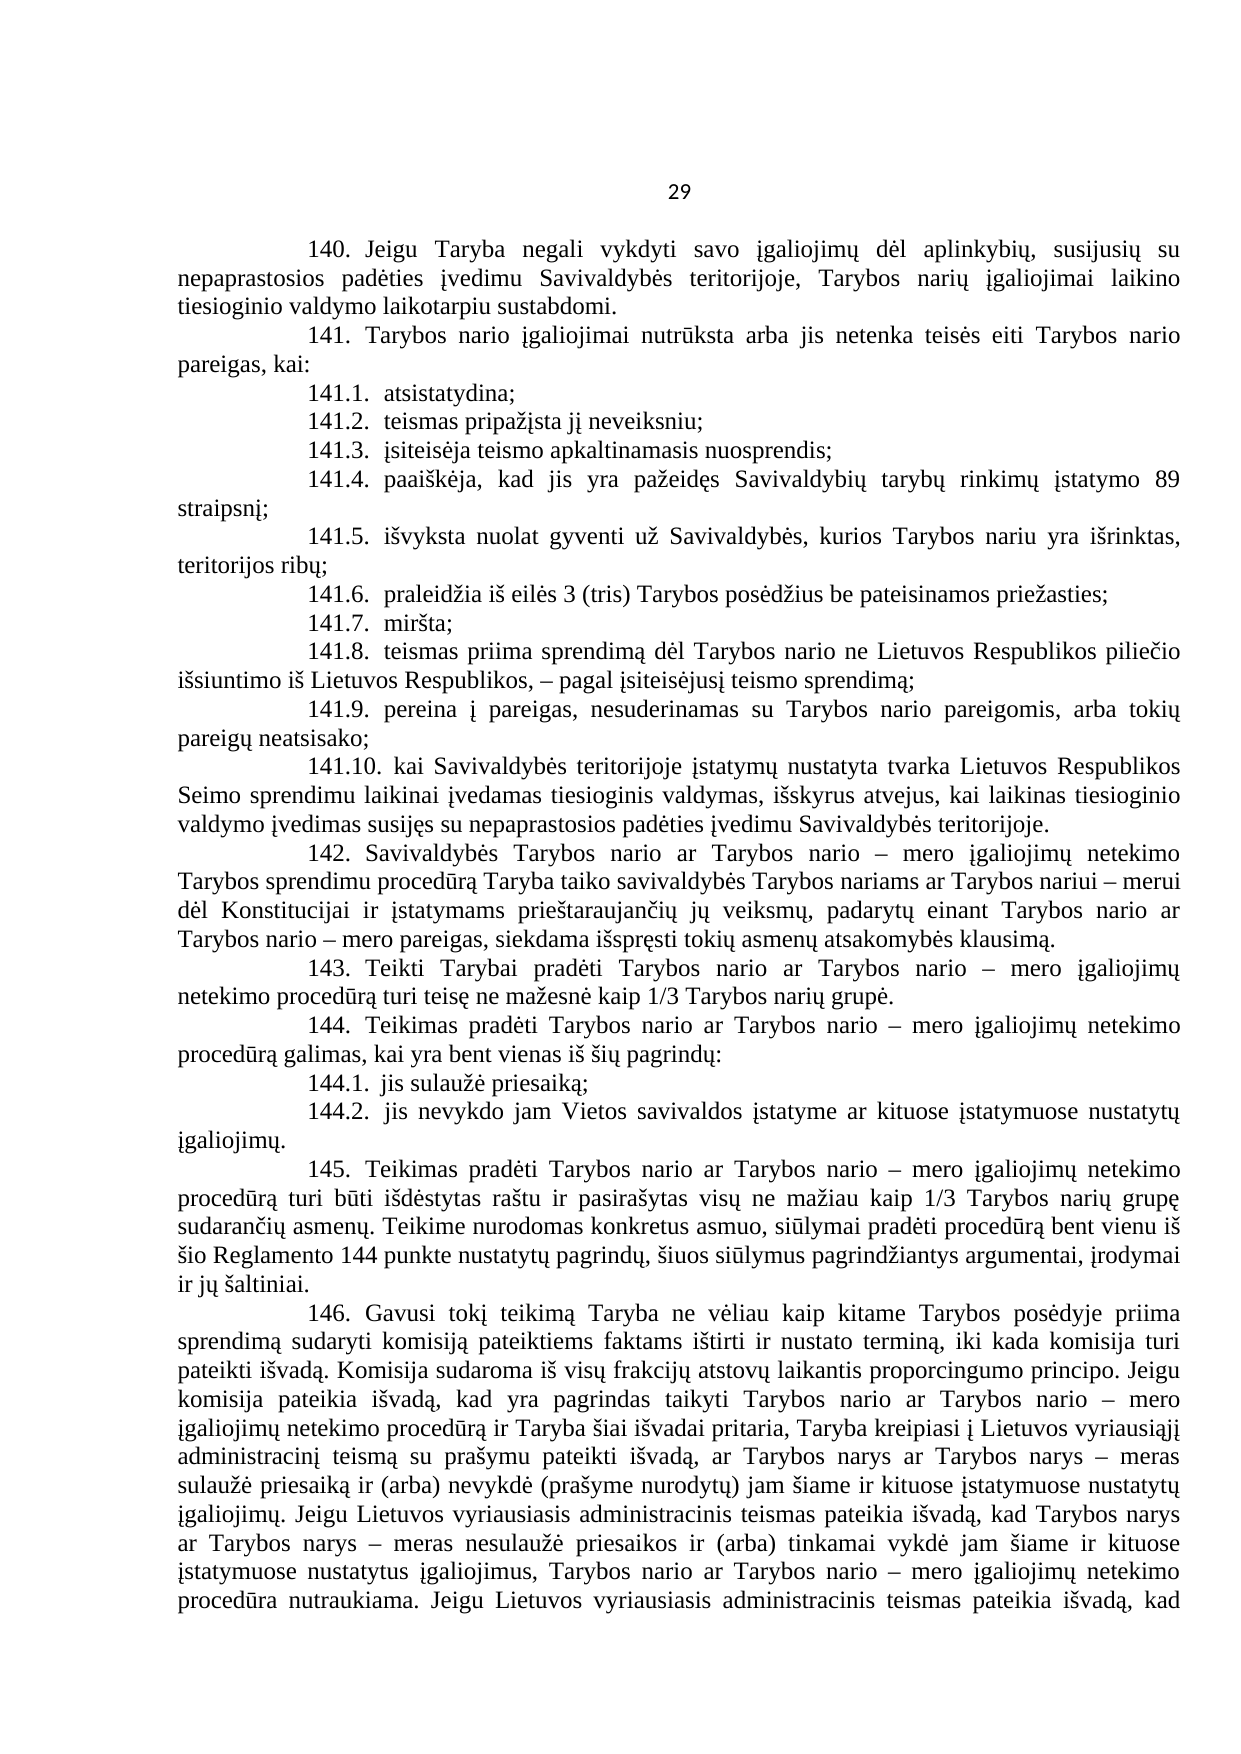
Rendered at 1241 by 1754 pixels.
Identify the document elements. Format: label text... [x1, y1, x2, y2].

text 141.10. kai Savivaldybės teritorijoje įstatymų nustatyta tvarka Lietuvos Respublikos Seimo sprendimu laikinai įvedamas tiesioginis valdymas, išskyrus atvejus, kai laikinas tiesioginio valdymo įvedimas susijęs su nepaprastosios padėties įvedimu Savivaldybės teritorijoje. [177, 751, 1181, 838]
text 141.1. atsistatydina; [177, 378, 1181, 406]
text 140. Jeigu Taryba negali vykdyti savo įgaliojimų dėl aplinkybių, susijusių su nepaprastosios padėties įvedimu Savivaldybės teritorijoje, Tarybos narių įgaliojimai laikino tiesioginio valdymo laikotarpiu sustabdomi. [177, 234, 1181, 320]
text 145. Teikimas pradėti Tarybos nario ar Tarybos nario – mero įgaliojimų netekimo procedūrą turi būti išdėstytas raštu ir pasirašytas visų ne mažiau kaip 1/3 Tarybos narių grupę sudarančių asmenų. Teikime nurodomas konkretus asmuo, siūlymai pradėti procedūrą bent vienu iš šio Reglamento 144 punkte nustatytų pagrindų, šiuos siūlymus pagrindžiantys argumentai, įrodymai ir jų šaltiniai. [177, 1154, 1181, 1298]
text 141.5. išvyksta nuolat gyventi už Savivaldybės, kurios Tarybos nariu yra išrinktas, teritorijos ribų; [177, 521, 1181, 579]
text 144.2. jis nevykdo jam Vietos savivaldos įstatyme ar kituose įstatymuose nustatytų įgaliojimų. [177, 1096, 1181, 1154]
text 146. Gavusi tokį teikimą Taryba ne vėliau kaip kitame Tarybos posėdyje priima sprendimą sudaryti komisiją pateiktiems faktams ištirti ir nustato terminą, iki kada komisija turi pateikti išvadą. Komisija sudaroma iš visų frakcijų atstovų laikantis proporcingumo principo. Jeigu komisija pateikia išvadą, kad yra pagrindas taikyti Tarybos nario ar Tarybos nario – mero įgaliojimų netekimo procedūrą ir Taryba šiai išvadai pritaria, Taryba kreipiasi į Lietuvos vyriausiąjį administracinį teismą su prašymu pateikti išvadą, ar Tarybos narys ar Tarybos narys – meras sulaužė priesaiką ir (arba) nevykdė (prašyme nurodytų) jam šiame ir kituose įstatymuose nustatytų įgaliojimų. Jeigu Lietuvos vyriausiasis administracinis teismas pateikia išvadą, kad Tarybos narys ar Tarybos narys – meras nesulaužė priesaikos ir (arba) tinkamai vykdė jam šiame ir kituose įstatymuose nustatytus įgaliojimus, Tarybos nario ar Tarybos nario – mero įgaliojimų netekimo procedūra nutraukiama. Jeigu Lietuvos vyriausiasis administracinis teismas pateikia išvadą, kad [177, 1298, 1181, 1614]
text 141.7. miršta; [177, 608, 1181, 636]
text 142. Savivaldybės Tarybos nario ar Tarybos nario – mero įgaliojimų netekimo Tarybos sprendimu procedūrą Taryba taiko savivaldybės Tarybos nariams ar Tarybos nariui – merui dėl Konstitucijai ir įstatymams prieštaraujančių jų veiksmų, padarytų einant Tarybos nario ar Tarybos nario – mero pareigas, siekdama išspręsti tokių asmenų atsakomybės klausimą. [177, 838, 1181, 953]
text 141.8. teismas priima sprendimą dėl Tarybos nario ne Lietuvos Respublikos piliečio išsiuntimo iš Lietuvos Respublikos, – pagal įsiteisėjusį teismo sprendimą; [177, 636, 1181, 694]
text 141.4. paaiškėja, kad jis yra pažeidęs Savivaldybių tarybų rinkimų įstatymo 89 straipsnį; [177, 464, 1181, 521]
text 141. Tarybos nario įgaliojimai nutrūksta arba jis netenka teisės eiti Tarybos nario pareigas, kai: [177, 320, 1181, 378]
text 144.1. jis sulaužė priesaiką; [177, 1068, 1181, 1096]
text 144. Teikimas pradėti Tarybos nario ar Tarybos nario – mero įgaliojimų netekimo procedūrą galimas, kai yra bent vienas iš šių pagrindų: [177, 1010, 1181, 1068]
text 141.6. praleidžia iš eilės 3 (tris) Tarybos posėdžius be pateisinamos priežasties; [177, 579, 1181, 608]
text 141.3. įsiteisėja teismo apkaltinamasis nuosprendis; [177, 435, 1181, 464]
text 141.9. pereina į pareigas, nesuderinamas su Tarybos nario pareigomis, arba tokių pareigų neatsisako; [177, 694, 1181, 751]
text 141.2. teismas pripažįsta jį neveiksniu; [177, 406, 1181, 435]
text 143. Teikti Tarybai pradėti Tarybos nario ar Tarybos nario – mero įgaliojimų netekimo procedūrą turi teisę ne mažesnė kaip 1/3 Tarybos narių grupė. [177, 953, 1181, 1010]
